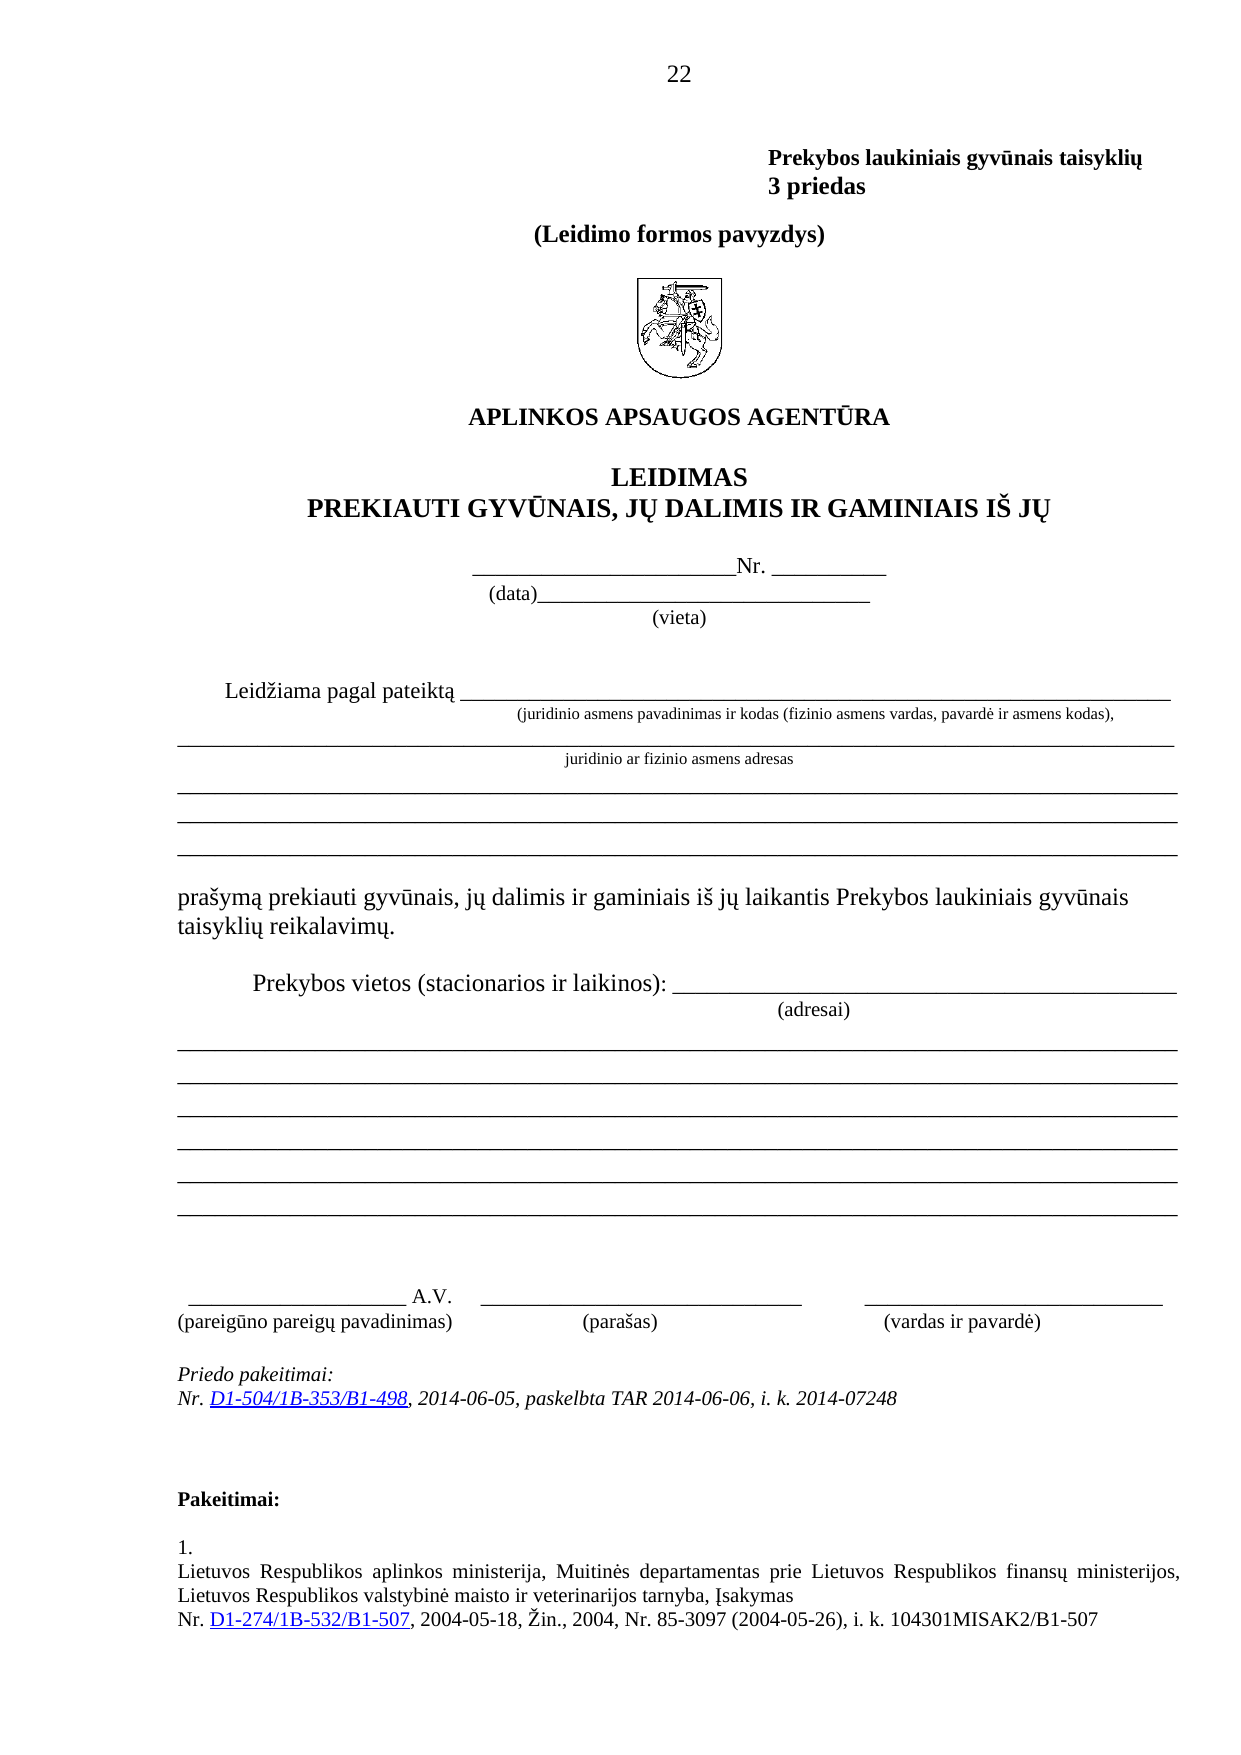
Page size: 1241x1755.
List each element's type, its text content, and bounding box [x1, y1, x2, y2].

text juridinio ar fizinio asmens adresas [177, 749, 1181, 768]
text ________________________________________________________________________________ [177, 768, 1181, 797]
text ________________________________________________________________________________ [177, 797, 1181, 826]
text LEIDIMAS [177, 461, 1181, 493]
text _______________________________________________________________________________________ [177, 723, 1181, 749]
text Nr. D1-504/1B-353/B1-498, 2014-06-05, paskelbta TAR 2014-06-06, i. k. 2014-07248 [177, 1386, 1181, 1409]
text ___________________ A.V. ____________________________ __________________________ [177, 1282, 1168, 1309]
text (juridinio asmens pavadinimas ir kodas (fizinio asmens vardas, pavardė ir asmens kodas), [517, 703, 1181, 723]
text _______________________Nr. __________ [177, 552, 1181, 579]
text ________________________________________________________________________________ [177, 1157, 1181, 1186]
text 1. [177, 1534, 1181, 1559]
text APLINKOS APSAUGOS AGENTŪRA [176, 402, 1181, 430]
text Leidžiama pagal pateiktą ______________________________________________________________ [177, 677, 1181, 703]
text (Leidimo formos pavyzdys) [177, 219, 1181, 247]
text 3 priedas [177, 171, 1181, 199]
text (data)_____________________________ [177, 579, 1181, 605]
text ________________________________________________________________________________ [177, 1025, 1181, 1053]
text Priedo pakeitimai: [177, 1361, 1181, 1386]
text (pareigūno pareigų pavadinimas) (parašas) (vardas ir pavardė) [177, 1309, 1168, 1333]
text Nr. D1-274/1B-532/B1-507, 2004-05-18, Žin., 2004, Nr. 85-3097 (2004-05-26), i. k. 104301MISAK2/B1-507 [177, 1607, 1181, 1631]
text ________________________________________________________________________________ [177, 1091, 1181, 1119]
text Pakeitimai: [177, 1486, 1181, 1511]
text ________________________________________________________________________________ [177, 1124, 1181, 1153]
text Prekybos vietos (stacionarios ir laikinos): ____________________________________________ [177, 968, 1181, 997]
text prašymą prekiauti gyvūnais, jų dalimis ir gaminiais iš jų laikantis Prekybos laukiniais gyvūnais taisyklių reikalavimų. [177, 882, 1181, 940]
text Prekybos laukiniais gyvūnais taisyklių [177, 144, 1181, 171]
text ________________________________________________________________________________ [177, 1058, 1181, 1087]
text PREKIAUTI GYVŪNAIS, JŲ DALIMIS IR GAMINIAIS IŠ JŲ [177, 493, 1181, 524]
text (vieta) [177, 605, 1181, 629]
text Lietuvos Respublikos aplinkos ministerija, Muitinės departamentas prie Lietuvos Respublikos finansų ministerijos, Lietuvos Respublikos valstybinė maisto ir veterinarijos tarnyba, Įsakymas [177, 1559, 1181, 1607]
text ________________________________________________________________________________ [177, 830, 1181, 859]
text (adresai) [702, 997, 1181, 1021]
text ________________________________________________________________________________ [177, 1190, 1181, 1219]
